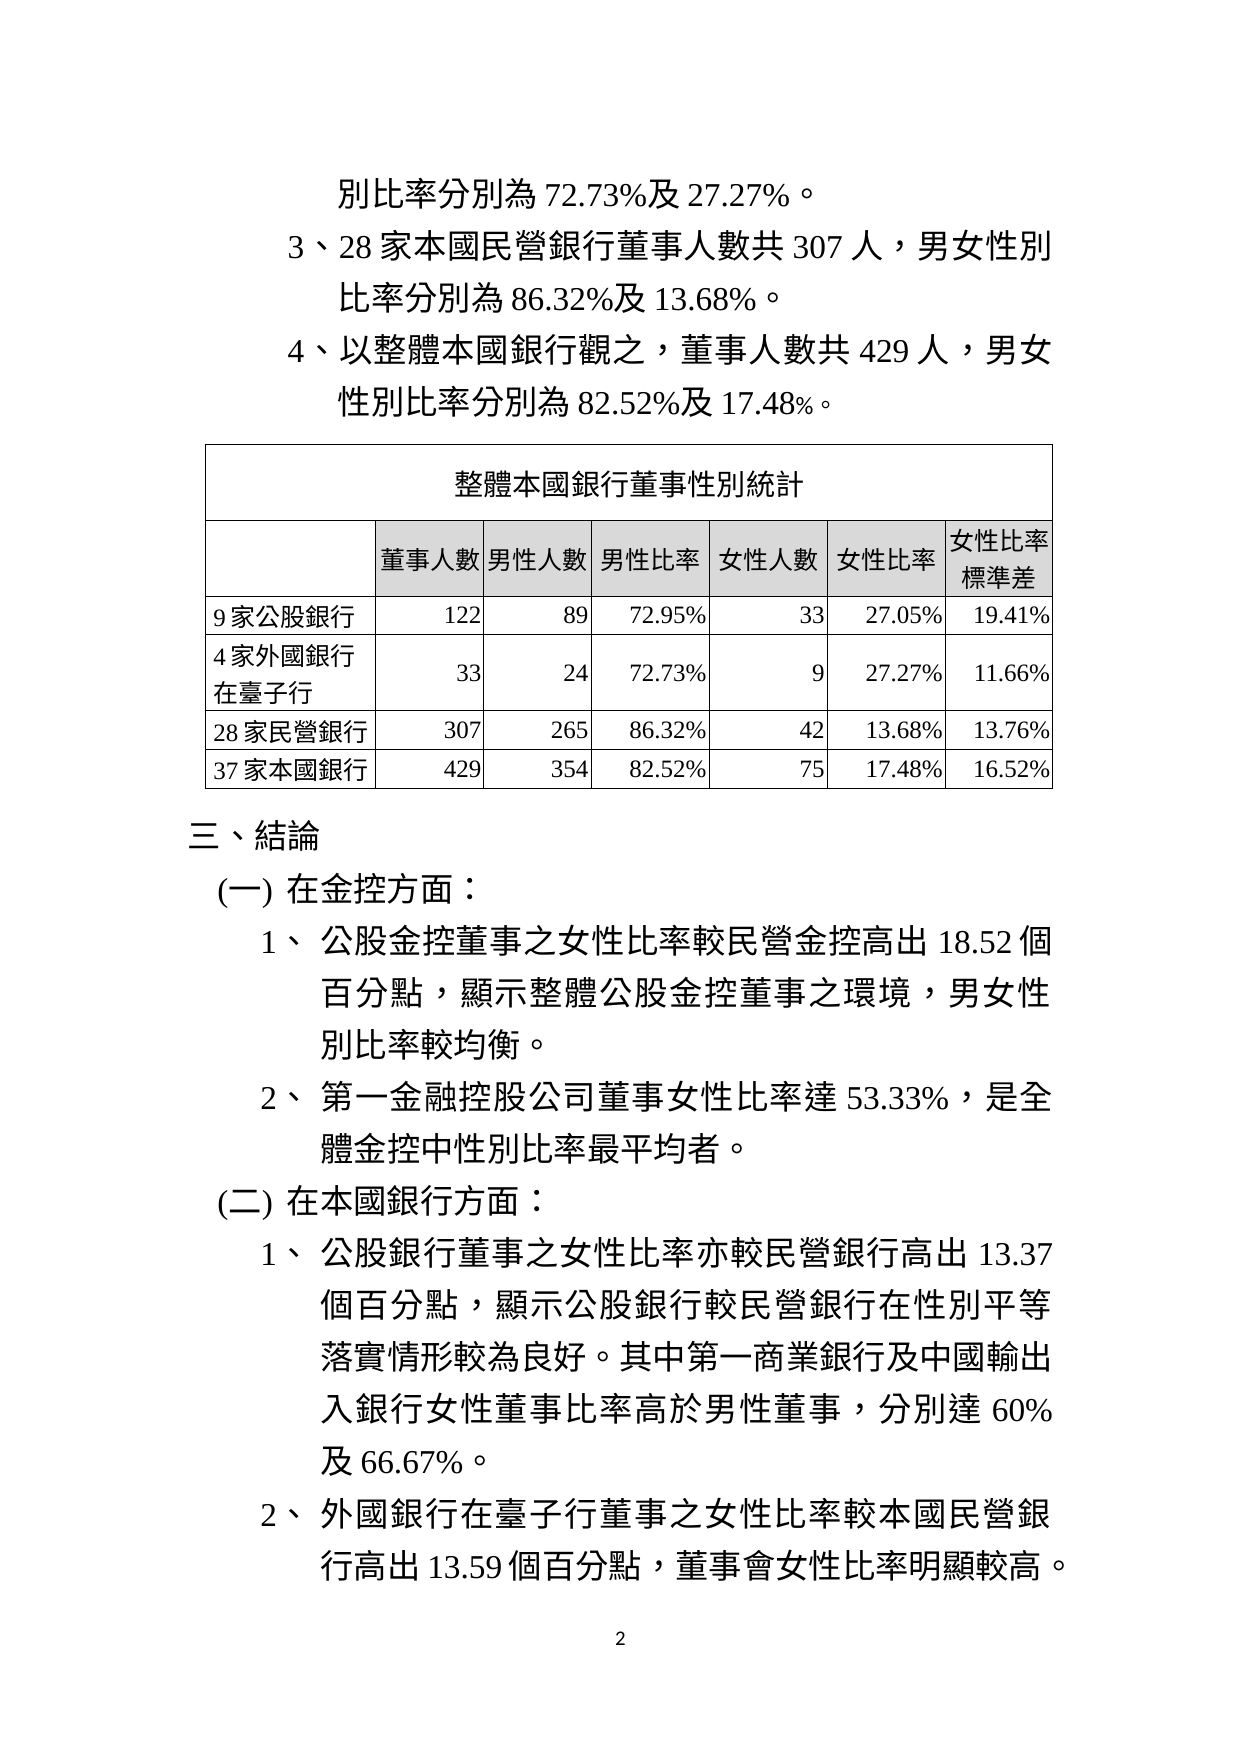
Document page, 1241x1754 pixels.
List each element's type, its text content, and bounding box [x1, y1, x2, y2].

table_cell 女性比率標準差 [946, 521, 1052, 596]
list 在本國銀行方面： [217, 1172, 1053, 1224]
table_cell 89 [484, 597, 591, 634]
table_cell 16.52% [946, 750, 1052, 787]
table_cell 13.76% [946, 711, 1052, 749]
list 公股銀行董事之女性比率亦較民營銀行高出13.37個百分點，顯示公股銀行較民營銀行在性別平等落實情形較為良好。其中第一商業銀行及中國輸出入銀行女性董事比率高於男性董事，分別達60%及66.67%。 [260, 1224, 1053, 1484]
table_cell 72.95% [592, 597, 709, 634]
table_cell 86.32% [592, 711, 709, 749]
table_cell 17.48% [828, 750, 945, 787]
table_cell 42 [710, 711, 827, 749]
table_cell 女性比率 [828, 521, 945, 596]
table_cell 265 [484, 711, 591, 749]
list 在金控方面： [217, 859, 1053, 911]
table_cell 122 [376, 597, 483, 634]
table_cell 9 [710, 635, 827, 710]
table_cell 董事人數 [376, 521, 483, 596]
table_cell 11.66% [946, 635, 1052, 710]
table_cell [206, 521, 375, 596]
text 3、28家本國民營銀行董事人數共307人，男女性別比率分別為86.32%及13.68%。 [287, 217, 1053, 321]
table_cell 19.41% [946, 597, 1052, 634]
table_cell 33 [376, 635, 483, 710]
list 公股金控董事之女性比率較民營金控高出18.52個百分點，顯示整體公股金控董事之環境，男女性別比率較均衡。 [260, 911, 1053, 1068]
table_cell 男性比率 [592, 521, 709, 596]
table_cell 27.27% [828, 635, 945, 710]
list 第一金融控股公司董事女性比率達53.33%，是全體金控中性別比率最平均者。 [260, 1068, 1053, 1172]
table_header 整體本國銀行董事性別統計 [206, 445, 1052, 520]
table_cell 女性人數 [710, 521, 827, 596]
text 三、結論 [187, 807, 1053, 859]
table_cell 24 [484, 635, 591, 710]
text 別比率分別為72.73%及27.27%。 [287, 164, 1053, 217]
table_cell 37家本國銀行 [206, 750, 375, 787]
table_cell 72.73% [592, 635, 709, 710]
list 外國銀行在臺子行董事之女性比率較本國民營銀行高出13.59個百分點，董事會女性比率明顯較高。 [260, 1484, 1053, 1588]
table_cell 27.05% [828, 597, 945, 634]
table_cell 354 [484, 750, 591, 787]
text 4、以整體本國銀行觀之，董事人數共429人，男女性別比率分別為82.52%及17.48%。 [287, 321, 1053, 425]
table_cell 82.52% [592, 750, 709, 787]
table_cell 33 [710, 597, 827, 634]
table_cell 75 [710, 750, 827, 787]
table_cell 9家公股銀行 [206, 597, 375, 634]
table_cell 男性人數 [484, 521, 591, 596]
table_cell 28家民營銀行 [206, 711, 375, 749]
table_cell 429 [376, 750, 483, 787]
table_cell 307 [376, 711, 483, 749]
table_cell 13.68% [828, 711, 945, 749]
table_cell 4家外國銀行在臺子行 [206, 635, 375, 710]
